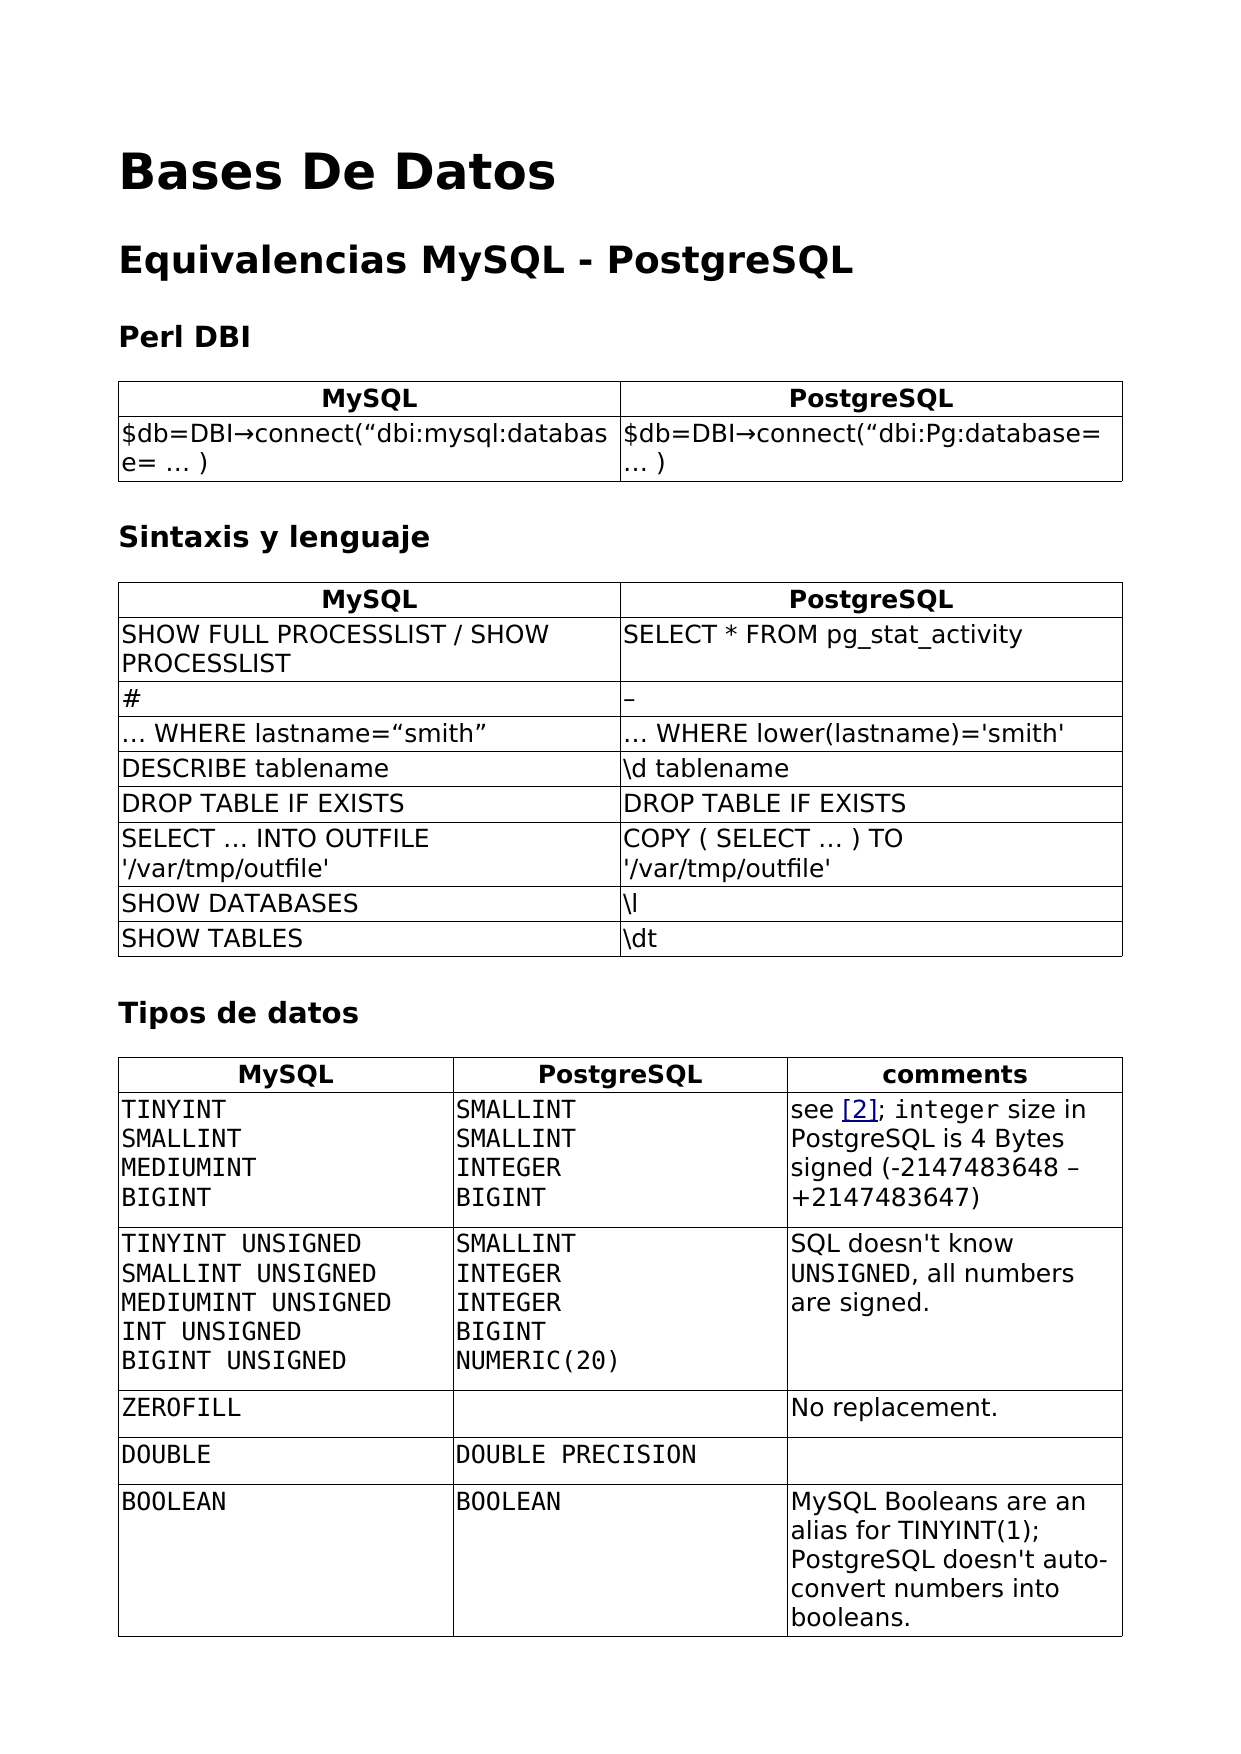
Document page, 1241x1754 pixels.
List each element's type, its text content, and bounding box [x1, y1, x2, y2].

table_cell SQL doesn't know UNSIGNED, all numbers are signed. [788, 1228, 1122, 1390]
table_cell DROP TABLE IF EXISTS [621, 787, 1122, 822]
table_cell SHOW TABLES [119, 922, 620, 956]
table_cell … WHERE lower(lastname)='smith' [621, 717, 1122, 751]
table_cell DOUBLE PRECISION [454, 1438, 787, 1484]
table_cell SMALLINT SMALLINT INTEGER BIGINT [454, 1093, 787, 1227]
table_header comments [788, 1058, 1122, 1092]
table_cell No replacement. [788, 1391, 1122, 1437]
table_cell – [621, 682, 1122, 716]
subtitle Tipos de datos [118, 996, 1122, 1030]
table_cell DROP TABLE IF EXISTS [119, 787, 620, 822]
table_cell DOUBLE [119, 1438, 453, 1484]
table_cell [454, 1391, 787, 1437]
table_cell $db=DBI→connect(“dbi:mysql:database= … ) [119, 417, 620, 481]
table_cell $db=DBI→connect(“dbi:Pg:database= … ) [621, 417, 1122, 481]
table_cell \dt [621, 922, 1122, 956]
table_cell see [2]; integer size in PostgreSQL is 4 Bytes signed (-2147483648 – +2147483647) [788, 1093, 1122, 1227]
table_cell ZEROFILL [119, 1391, 453, 1437]
table_cell SHOW DATABASES [119, 887, 620, 921]
table_header PostgreSQL [454, 1058, 787, 1092]
table_header MySQL [119, 583, 620, 617]
table_cell DESCRIBE tablename [119, 752, 620, 786]
table_cell # [119, 682, 620, 716]
table_cell BOOLEAN [454, 1485, 787, 1636]
table_cell \l [621, 887, 1122, 921]
table_cell SMALLINT INTEGER INTEGER BIGINT NUMERIC(20) [454, 1228, 787, 1390]
table_cell \d tablename [621, 752, 1122, 786]
table_cell SELECT … INTO OUTFILE '/var/tmp/outfile' [119, 823, 620, 886]
table_header MySQL [119, 1058, 453, 1092]
table_header PostgreSQL [621, 382, 1122, 416]
table_cell COPY ( SELECT … ) TO '/var/tmp/outfile' [621, 823, 1122, 886]
table_cell TINYINT UNSIGNED SMALLINT UNSIGNED MEDIUMINT UNSIGNED INT UNSIGNED BIGINT UNSIGNED [119, 1228, 453, 1390]
table_header PostgreSQL [621, 583, 1122, 617]
table_cell MySQL Booleans are an alias for TINYINT(1); PostgreSQL doesn't auto-convert numbers into booleans. [788, 1485, 1122, 1636]
table_cell SELECT * FROM pg_stat_activity [621, 618, 1122, 681]
subtitle Sintaxis y lenguaje [118, 521, 1122, 554]
subtitle Equivalencias MySQL - PostgreSQL [118, 239, 1122, 282]
table_cell TINYINT SMALLINT MEDIUMINT BIGINT [119, 1093, 453, 1227]
table_cell … WHERE lastname=“smith” [119, 717, 620, 751]
subtitle Perl DBI [118, 320, 1122, 354]
table_cell BOOLEAN [119, 1485, 453, 1636]
table_header MySQL [119, 382, 620, 416]
table_cell SHOW FULL PROCESSLIST / SHOW PROCESSLIST [119, 618, 620, 681]
table_cell [788, 1438, 1122, 1484]
subtitle Bases De Datos [118, 143, 1122, 201]
